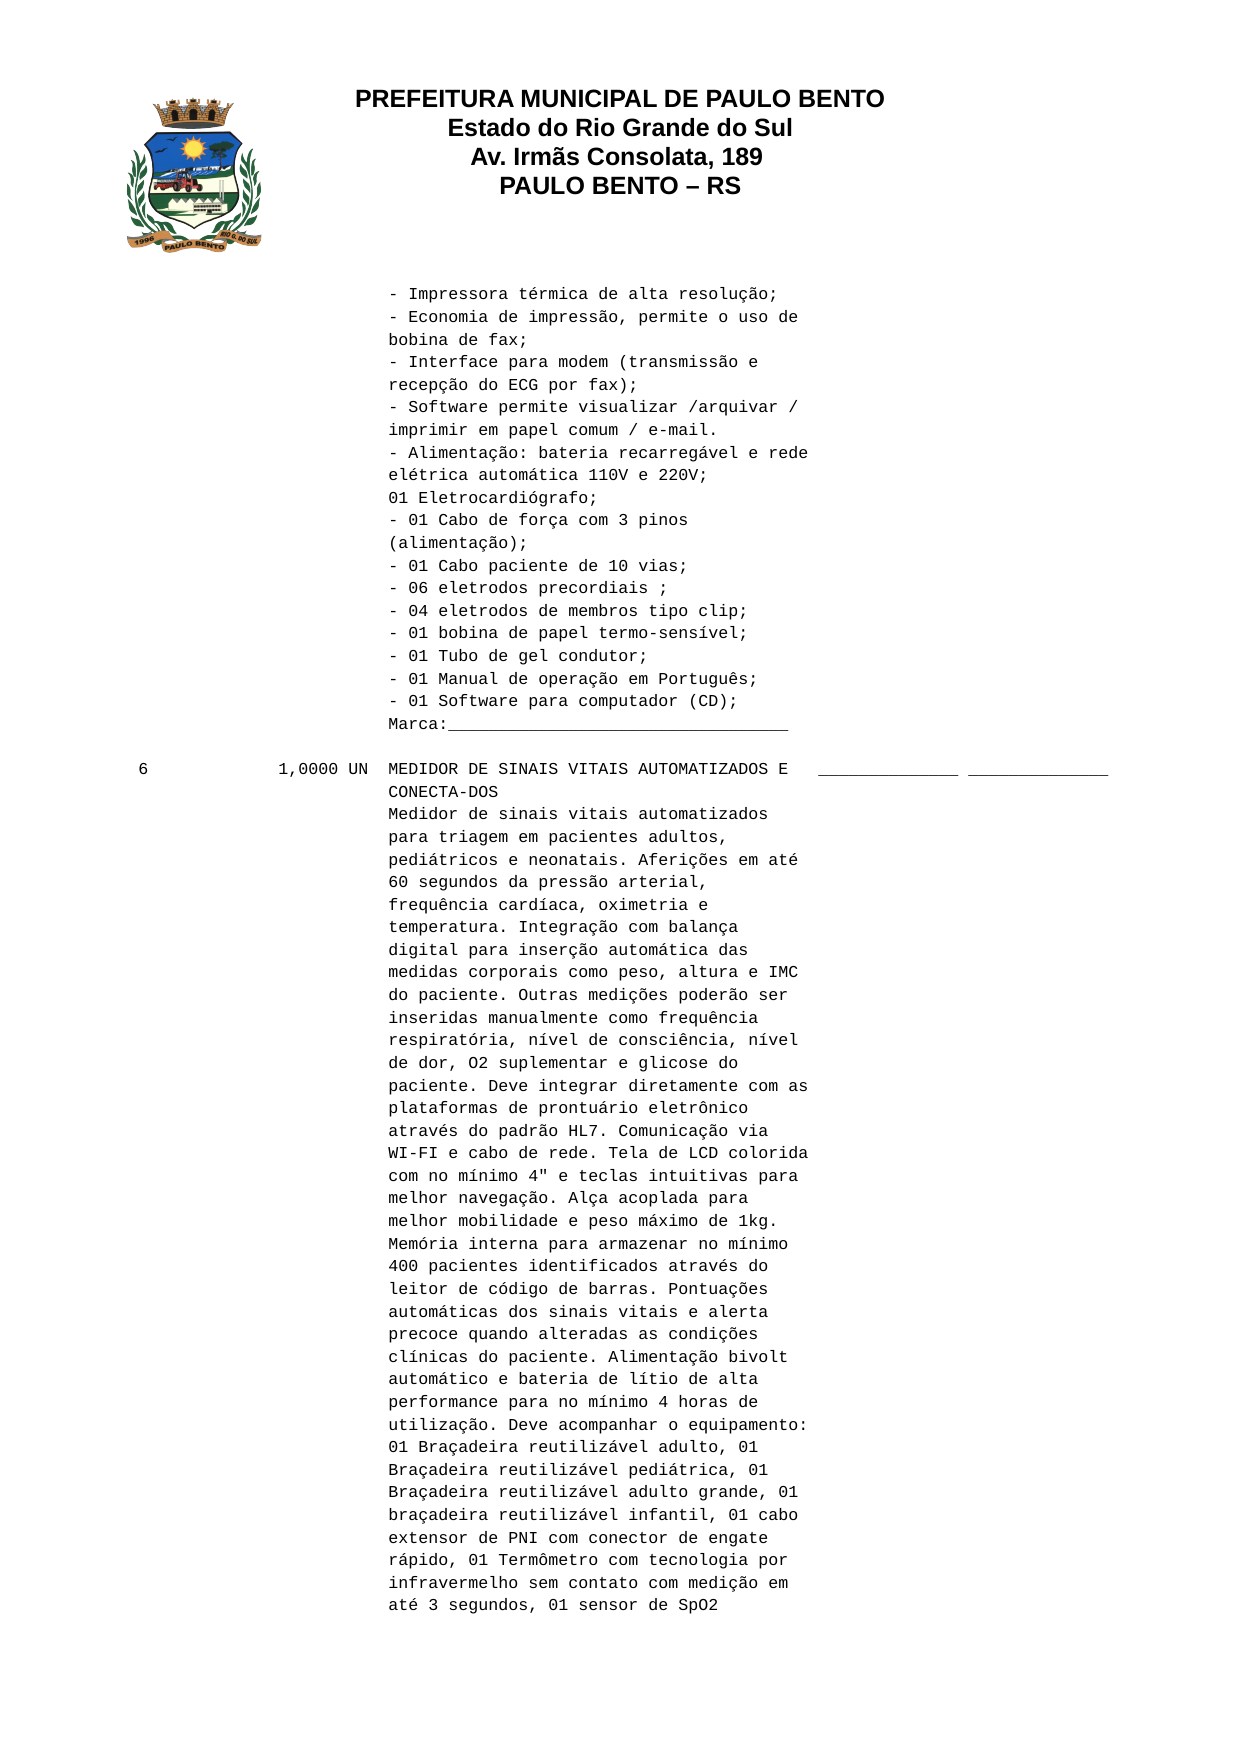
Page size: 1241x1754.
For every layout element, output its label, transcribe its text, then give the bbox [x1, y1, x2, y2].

picture [126, 97, 262, 253]
text - Impressora térmica de alta resolução; - Economia de impressão, permite o uso de bobina de fax; - Interface para modem (transmissão e recepção do ECG por fax); - Software permite visualizar /arquivar / imprimir em papel comum / e-mail. - Alimentação: bateria recarregável e rede elétrica automática 110V e 220V; 01 Eletrocardiógrafo; - 01 Cabo de força com 3 pinos (alimentação); - 01 Cabo paciente de 10 vias; - 06 eletrodos precordiais ; - 04 eletrodos de membros tipo clip; - 01 bobina de papel termo-sensível; - 01 Tubo de gel condutor; - 01 Manual de operação em Português; - 01 Software para computador (CD); Marca:__________________________________ 6 1,0000 UN MEDIDOR DE SINAIS VITAIS AUTOMATIZADOS E ______________ ______________ CONECTA-DOS Medidor de sinais vitais automatizados para triagem em pacientes adultos, pediátricos e neonatais. Aferições em até 60 segundos da pressão arterial, frequência cardíaca, oximetria e temperatura. Integração com balança digital para inserção automática das medidas corporais como peso, altura e IMC do paciente. Outras medições poderão ser inseridas manualmente como frequência respiratória, nível de consciência, nível de dor, O2 suplementar e glicose do paciente. Deve integrar diretamente com as plataformas de prontuário eletrônico através do padrão HL7. Comunicação via WI-FI e cabo de rede. Tela de LCD colorida com no mínimo 4" e teclas intuitivas para melhor navegação. Alça acoplada para melhor mobilidade e peso máximo de 1kg. Memória interna para armazenar no mínimo 400 pacientes identificados através do leitor de código de barras. Pontuações automáticas dos sinais vitais e alerta precoce quando alteradas as condições clínicas do paciente. Alimentação bivolt automático e bateria de lítio de alta performance para no mínimo 4 horas de utilização. Deve acompanhar o equipamento: 01 Braçadeira reutilizável adulto, 01 Braçadeira reutilizável pediátrica, 01 Braçadeira reutilizável adulto grande, 01 braçadeira reutilizável infantil, 01 cabo extensor de PNI com conector de engate rápido, 01 Termômetro com tecnologia por infravermelho sem contato com medição em até 3 segundos, 01 sensor de SpO2 [118, 286, 1122, 1616]
